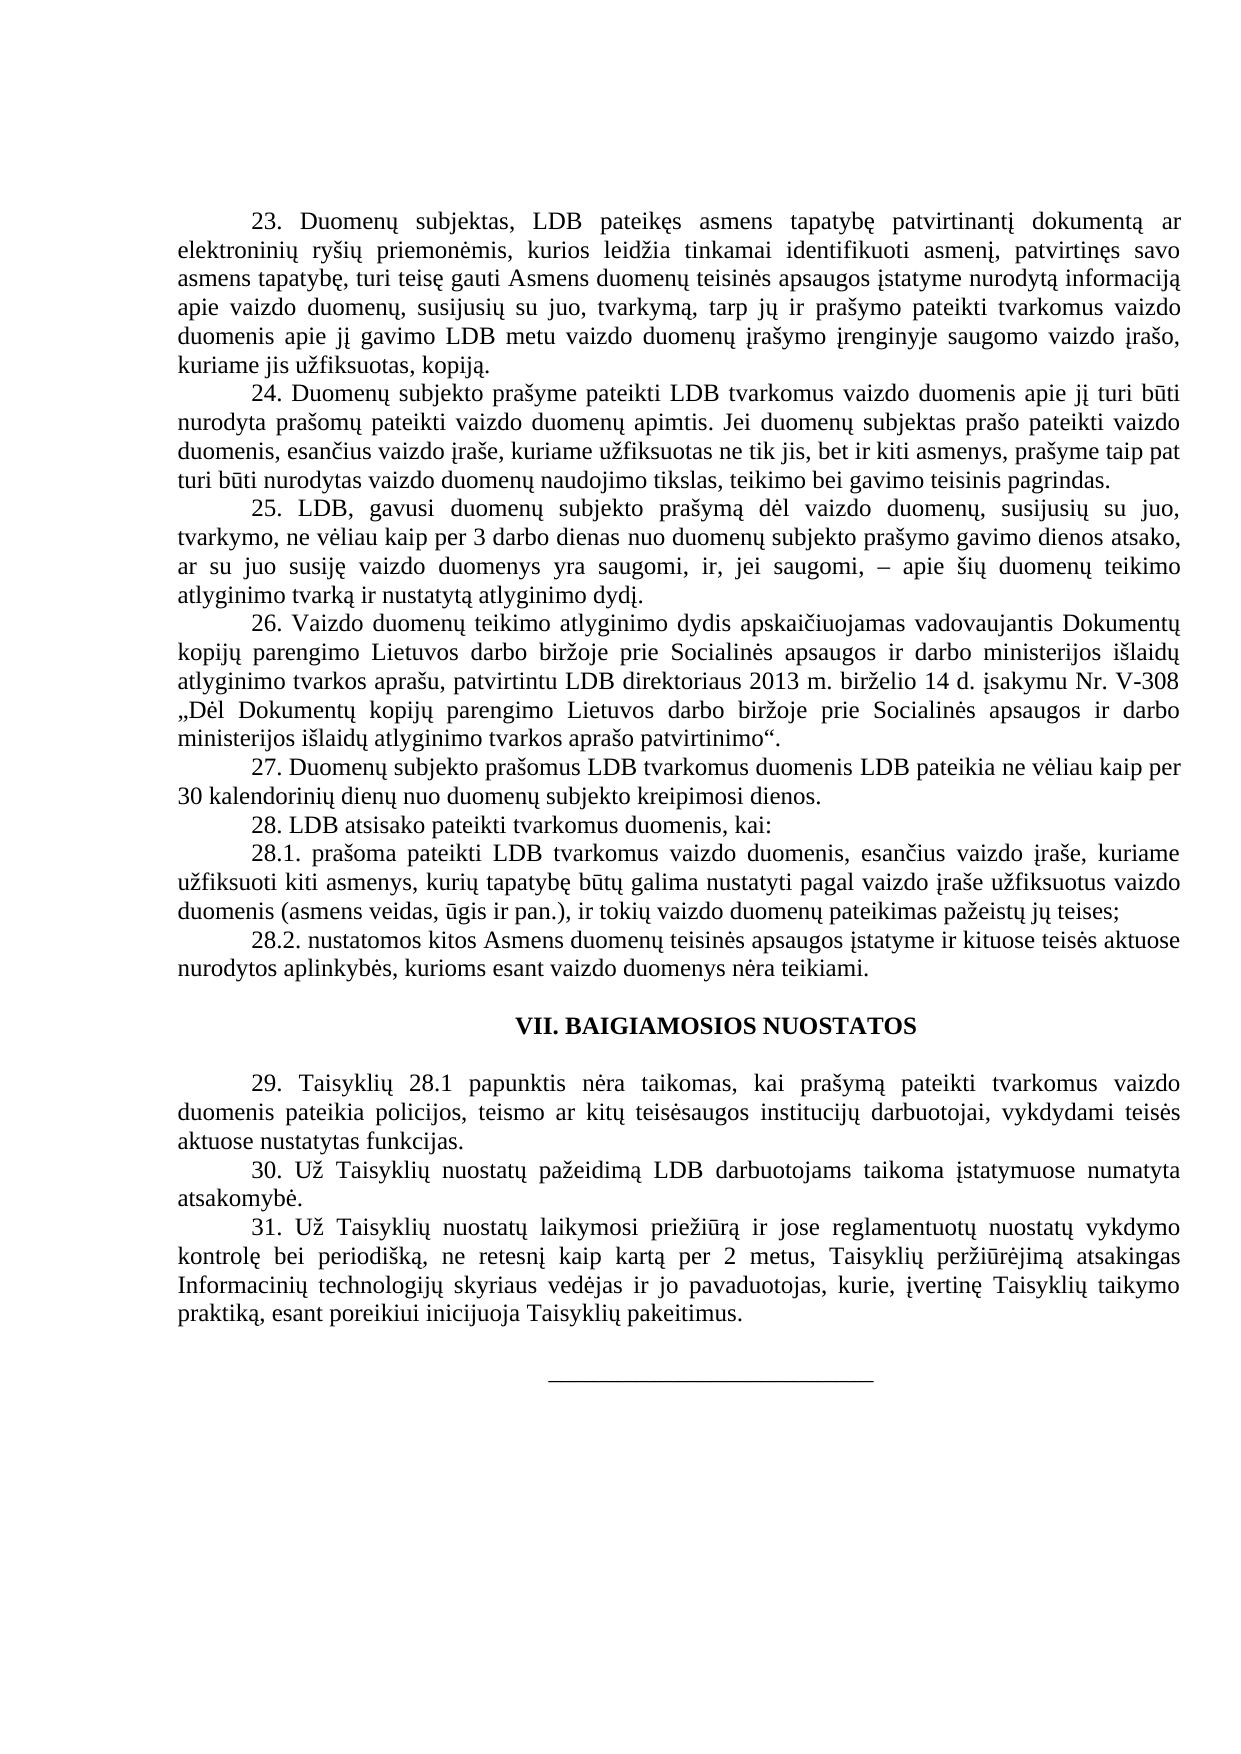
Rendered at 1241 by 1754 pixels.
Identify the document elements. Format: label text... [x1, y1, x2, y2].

text 31. Už Taisyklių nuostatų laikymosi priežiūrą ir jose reglamentuotų nuostatų vykdymo kontrolę bei periodišką, ne retesnį kaip kartą per 2 metus, Taisyklių peržiūrėjimą atsakingas Informacinių technologijų skyriaus vedėjas ir jo pavaduotojas, kurie, įvertinę Taisyklių taikymo praktiką, esant poreikiui inicijuoja Taisyklių pakeitimus. [177, 1212, 1181, 1327]
text VII. BAIGIAMOSIOS NUOSTATOS [177, 1011, 1181, 1040]
text 30. Už Taisyklių nuostatų pažeidimą LDB darbuotojams taikoma įstatymuose numatyta atsakomybė. [177, 1155, 1181, 1212]
text 28.2. nustatomos kitos Asmens duomenų teisinės apsaugos įstatyme ir kituose teisės aktuose nurodytos aplinkybės, kurioms esant vaizdo duomenys nėra teikiami. [177, 925, 1181, 982]
text 25. LDB, gavusi duomenų subjekto prašymą dėl vaizdo duomenų, susijusių su juo, tvarkymo, ne vėliau kaip per 3 darbo dienas nuo duomenų subjekto prašymo gavimo dienos atsako, ar su juo susiję vaizdo duomenys yra saugomi, ir, jei saugomi, – apie šių duomenų teikimo atlyginimo tvarką ir nustatytą atlyginimo dydį. [177, 493, 1181, 608]
text 28.1. prašoma pateikti LDB tvarkomus vaizdo duomenis, esančius vaizdo įraše, kuriame užfiksuoti kiti asmenys, kurių tapatybę būtų galima nustatyti pagal vaizdo įraše užfiksuotus vaizdo duomenis (asmens veidas, ūgis ir pan.), ir tokių vaizdo duomenų pateikimas pažeistų jų teises; [177, 838, 1181, 925]
text 27. Duomenų subjekto prašomus LDB tvarkomus duomenis LDB pateikia ne vėliau kaip per 30 kalendorinių dienų nuo duomenų subjekto kreipimosi dienos. [177, 752, 1181, 810]
text 28. LDB atsisako pateikti tvarkomus duomenis, kai: [177, 810, 1181, 838]
text 29. Taisyklių 28.1 papunktis nėra taikomas, kai prašymą pateikti tvarkomus vaizdo duomenis pateikia policijos, teismo ar kitų teisėsaugos institucijų darbuotojai, vykdydami teisės aktuose nustatytas funkcijas. [177, 1068, 1181, 1155]
text 23. Duomenų subjektas, LDB pateikęs asmens tapatybę patvirtinantį dokumentą ar elektroninių ryšių priemonėmis, kurios leidžia tinkamai identifikuoti asmenį, patvirtinęs savo asmens tapatybę, turi teisę gauti Asmens duomenų teisinės apsaugos įstatyme nurodytą informaciją apie vaizdo duomenų, susijusių su juo, tvarkymą, tarp jų ir prašymo pateikti tvarkomus vaizdo duomenis apie jį gavimo LDB metu vaizdo duomenų įrašymo įrenginyje saugomo vaizdo įrašo, kuriame jis užfiksuotas, kopiją. [177, 206, 1181, 378]
text 24. Duomenų subjekto prašyme pateikti LDB tvarkomus vaizdo duomenis apie jį turi būti nurodyta prašomų pateikti vaizdo duomenų apimtis. Jei duomenų subjektas prašo pateikti vaizdo duomenis, esančius vaizdo įraše, kuriame užfiksuotas ne tik jis, bet ir kiti asmenys, prašyme taip pat turi būti nurodytas vaizdo duomenų naudojimo tikslas, teikimo bei gavimo teisinis pagrindas. [177, 378, 1181, 493]
text __________________________ [177, 1356, 1181, 1385]
text 26. Vaizdo duomenų teikimo atlyginimo dydis apskaičiuojamas vadovaujantis Dokumentų kopijų parengimo Lietuvos darbo biržoje prie Socialinės apsaugos ir darbo ministerijos išlaidų atlyginimo tvarkos aprašu, patvirtintu LDB direktoriaus 2013 m. birželio 14 d. įsakymu Nr. V-308 „Dėl Dokumentų kopijų parengimo Lietuvos darbo biržoje prie Socialinės apsaugos ir darbo ministerijos išlaidų atlyginimo tvarkos aprašo patvirtinimo“. [177, 608, 1181, 752]
